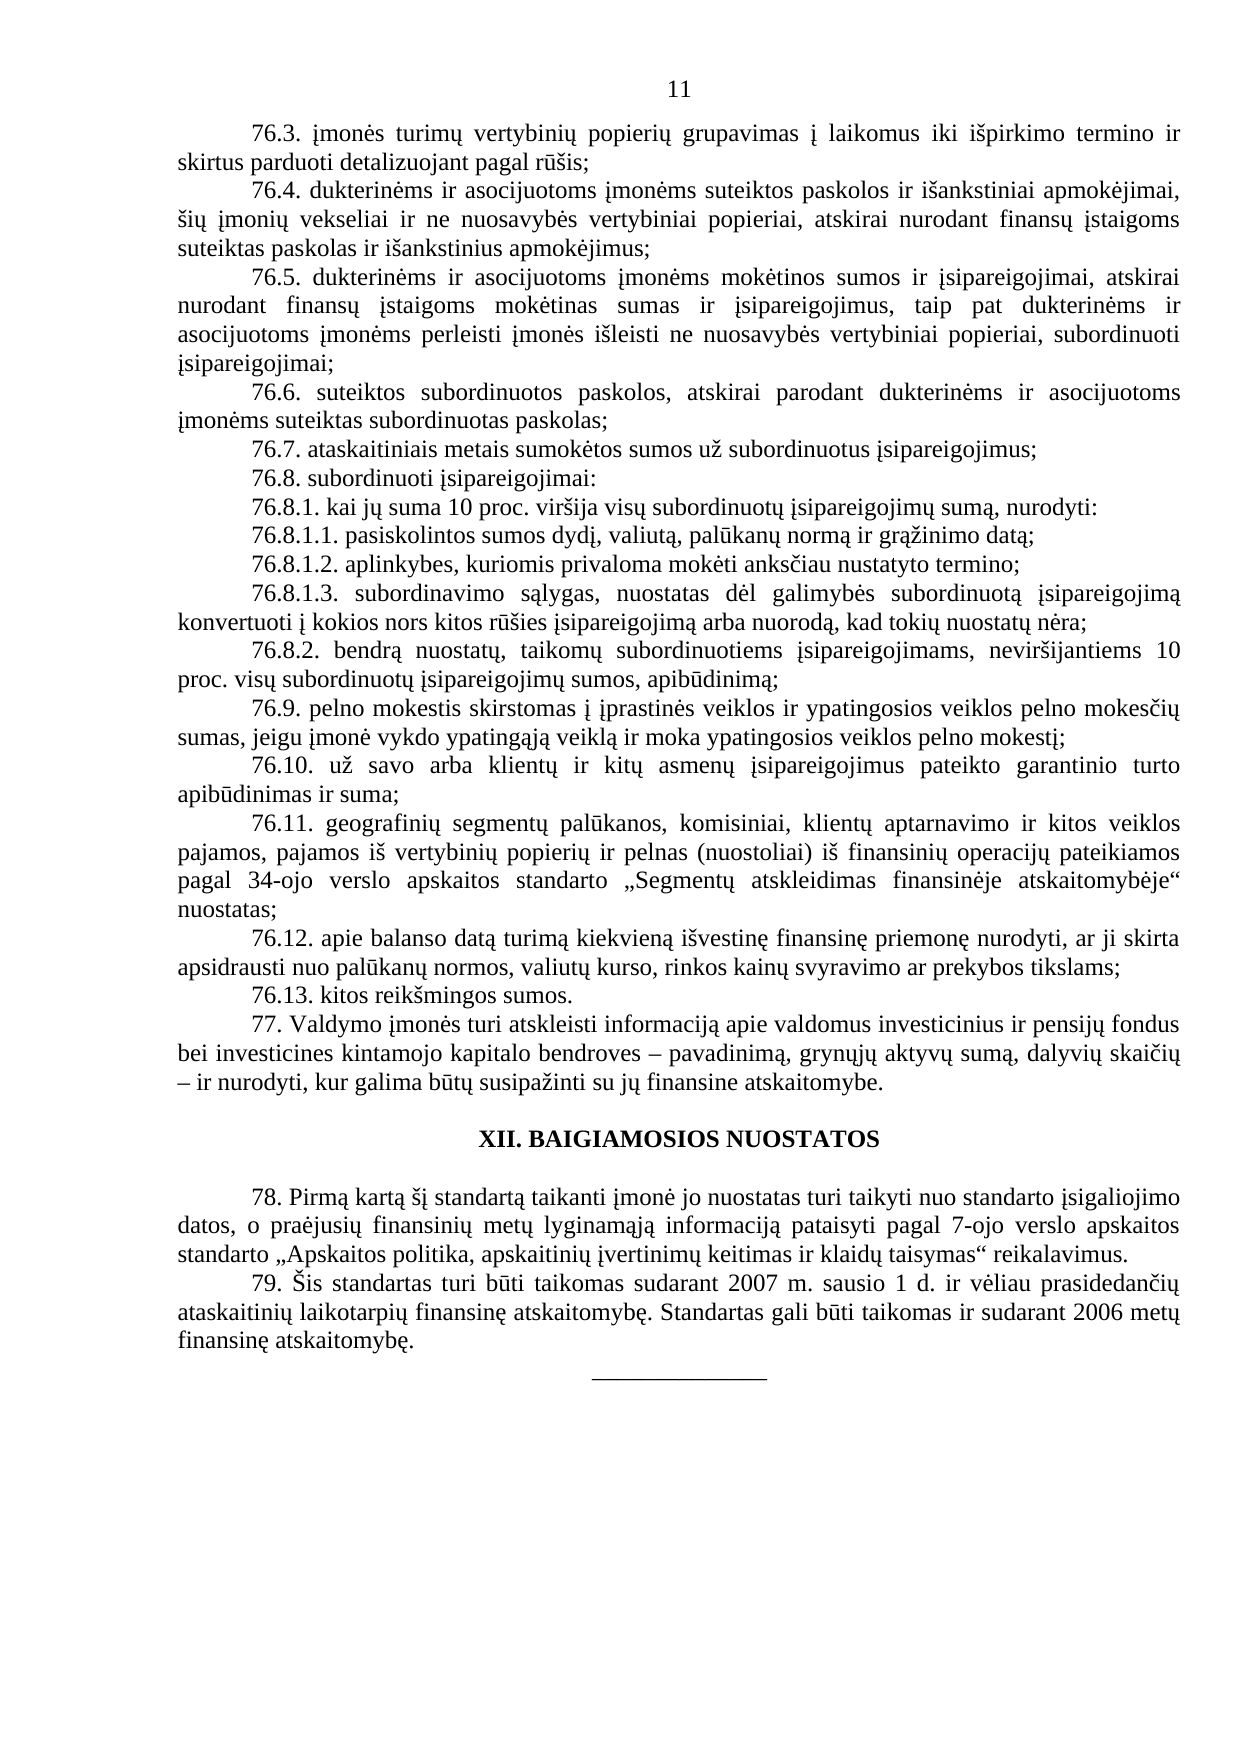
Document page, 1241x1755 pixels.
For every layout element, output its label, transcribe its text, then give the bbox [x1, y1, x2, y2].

text ______________ [177, 1354, 1181, 1383]
text 76.8.1.1. pasiskolintos sumos dydį, valiutą, palūkanų normą ir grąžinimo datą; [177, 521, 1181, 549]
text 76.8.1. kai jų suma 10 proc. viršija visų subordinuotų įsipareigojimų sumą, nurodyti: [177, 492, 1181, 521]
text 78. Pirmą kartą šį standartą taikanti įmonė jo nuostatas turi taikyti nuo standarto įsigaliojimo datos, o praėjusių finansinių metų lyginamąją informaciją pataisyti pagal 7-ojo verslo apskaitos standarto „Apskaitos politika, apskaitinių įvertinimų keitimas ir klaidų taisymas“ reikalavimus. [177, 1182, 1181, 1268]
text 76.13. kitos reikšmingos sumos. [177, 981, 1181, 1009]
text 77. Valdymo įmonės turi atskleisti informaciją apie valdomus investicinius ir pensijų fondus bei investicines kintamojo kapitalo bendroves – pavadinimą, grynųjų aktyvų sumą, dalyvių skaičių – ir nurodyti, kur galima būtų susipažinti su jų finansine atskaitomybe. [177, 1009, 1181, 1096]
text 76.8.1.3. subordinavimo sąlygas, nuostatas dėl galimybės subordinuotą įsipareigojimą konvertuoti į kokios nors kitos rūšies įsipareigojimą arba nuorodą, kad tokių nuostatų nėra; [177, 578, 1181, 636]
text 76.4. dukterinėms ir asocijuotoms įmonėms suteiktos paskolos ir išankstiniai apmokėjimai, šių įmonių vekseliai ir ne nuosavybės vertybiniai popieriai, atskirai nurodant finansų įstaigoms suteiktas paskolas ir išankstinius apmokėjimus; [177, 176, 1181, 262]
text 76.3. įmonės turimų vertybinių popierių grupavimas į laikomus iki išpirkimo termino ir skirtus parduoti detalizuojant pagal rūšis; [177, 118, 1181, 176]
text 76.7. ataskaitiniais metais sumokėtos sumos už subordinuotus įsipareigojimus; [177, 434, 1181, 463]
text 76.9. pelno mokestis skirstomas į įprastinės veiklos ir ypatingosios veiklos pelno mokesčių sumas, jeigu įmonė vykdo ypatingąją veiklą ir moka ypatingosios veiklos pelno mokestį; [177, 693, 1181, 751]
text 76.8.1.2. aplinkybes, kuriomis privaloma mokėti anksčiau nustatyto termino; [177, 549, 1181, 578]
text 76.6. suteiktos subordinuotos paskolos, atskirai parodant dukterinėms ir asocijuotoms įmonėms suteiktas subordinuotas paskolas; [177, 377, 1181, 434]
text 76.5. dukterinėms ir asocijuotoms įmonėms mokėtinos sumos ir įsipareigojimai, atskirai nurodant finansų įstaigoms mokėtinas sumas ir įsipareigojimus, taip pat dukterinėms ir asocijuotoms įmonėms perleisti įmonės išleisti ne nuosavybės vertybiniai popieriai, subordinuoti įsipareigojimai; [177, 262, 1181, 377]
text XII. BAIGIAMOSIOS NUOSTATOS [177, 1124, 1181, 1153]
text 79. Šis standartas turi būti taikomas sudarant 2007 m. sausio 1 d. ir vėliau prasidedančių ataskaitinių laikotarpių finansinę atskaitomybę. Standartas gali būti taikomas ir sudarant 2006 metų finansinę atskaitomybę. [177, 1268, 1181, 1354]
text 76.8. subordinuoti įsipareigojimai: [177, 463, 1181, 492]
text 76.10. už savo arba klientų ir kitų asmenų įsipareigojimus pateikto garantinio turto apibūdinimas ir suma; [177, 751, 1181, 808]
text 76.11. geografinių segmentų palūkanos, komisiniai, klientų aptarnavimo ir kitos veiklos pajamos, pajamos iš vertybinių popierių ir pelnas (nuostoliai) iš finansinių operacijų pateikiamos pagal 34-ojo verslo apskaitos standarto „Segmentų atskleidimas finansinėje atskaitomybėje“ nuostatas; [177, 808, 1181, 923]
text 76.12. apie balanso datą turimą kiekvieną išvestinę finansinę priemonę nurodyti, ar ji skirta apsidrausti nuo palūkanų normos, valiutų kurso, rinkos kainų svyravimo ar prekybos tikslams; [177, 923, 1181, 981]
text 76.8.2. bendrą nuostatų, taikomų subordinuotiems įsipareigojimams, neviršijantiems 10 proc. visų subordinuotų įsipareigojimų sumos, apibūdinimą; [177, 636, 1181, 693]
